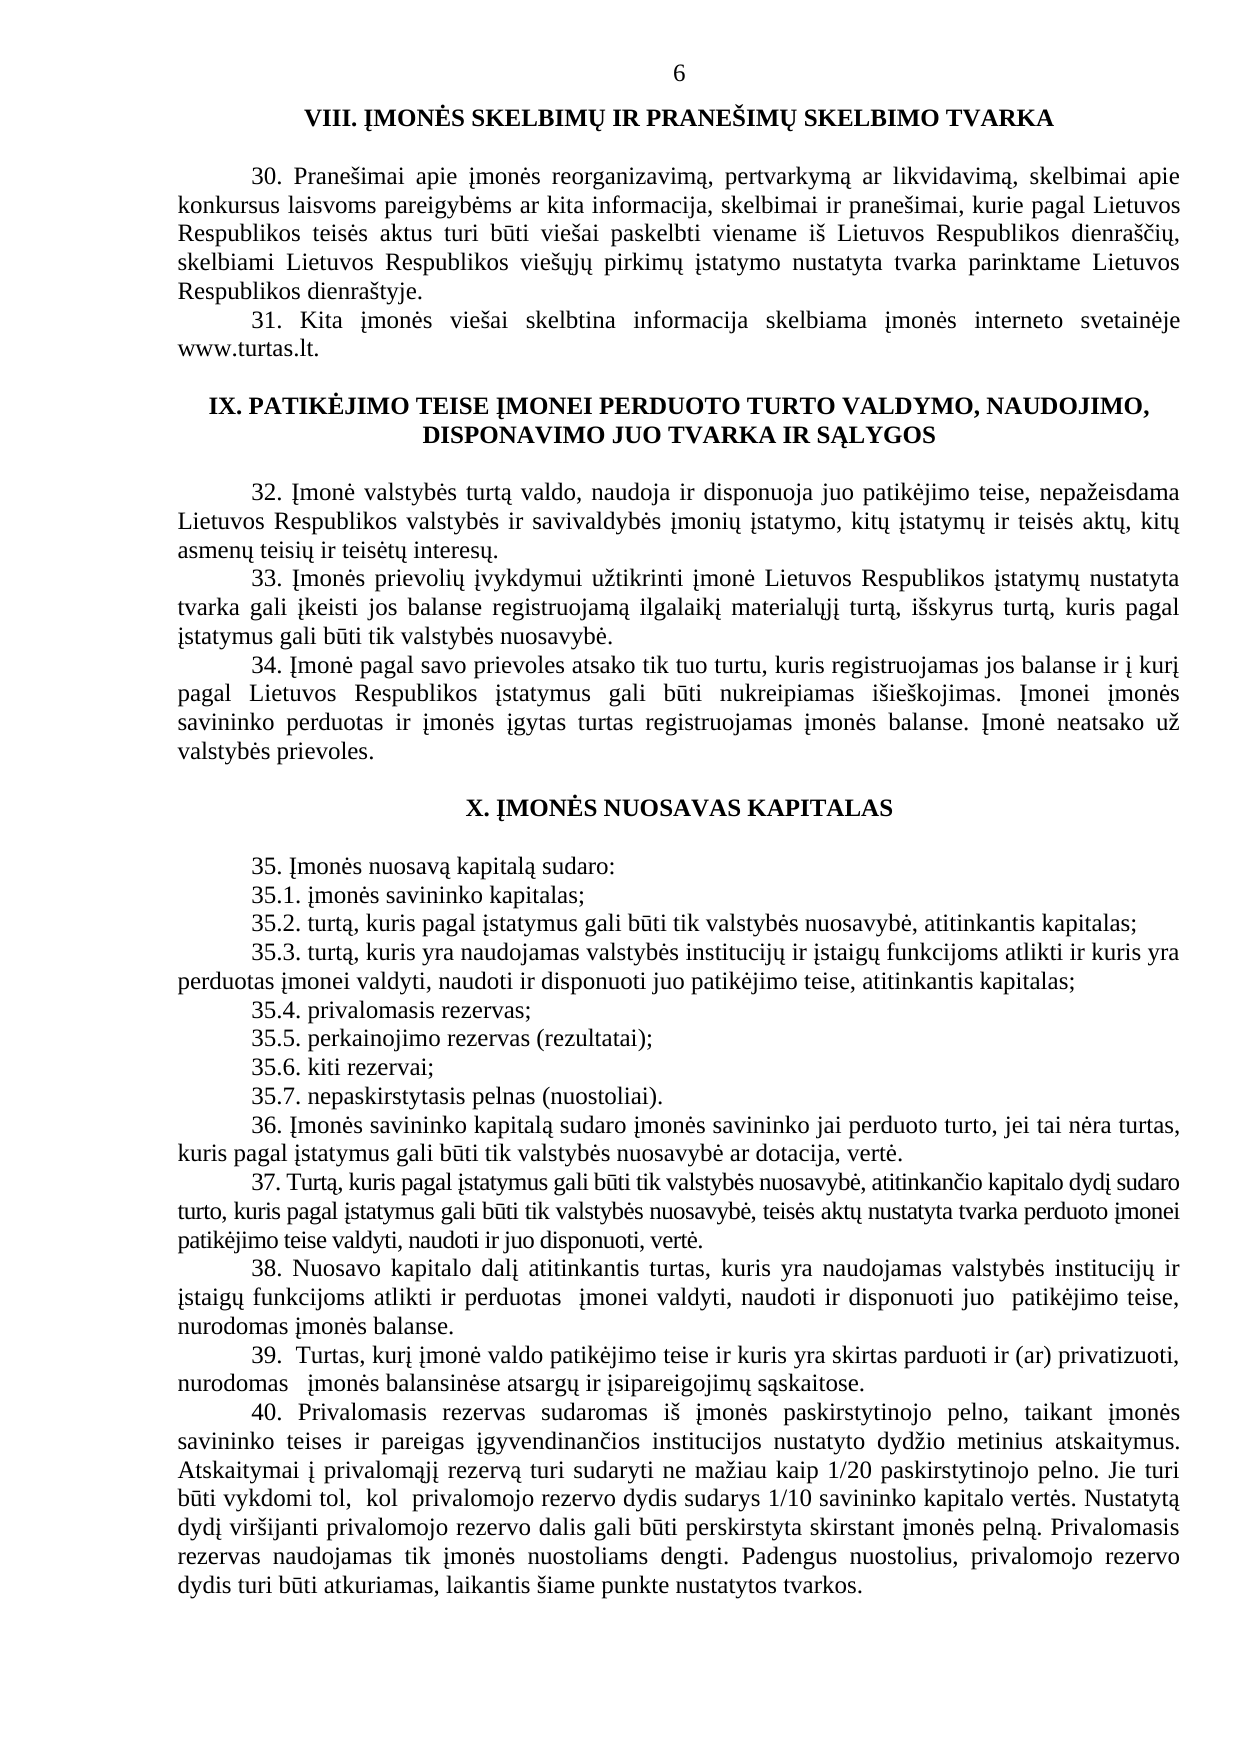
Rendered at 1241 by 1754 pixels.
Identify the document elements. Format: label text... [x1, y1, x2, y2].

text 35.4. privalomasis rezervas; [177, 995, 1181, 1023]
text 35. Įmonės nuosavą kapitalą sudaro: [177, 851, 1181, 880]
text 32. Įmonė valstybės turtą valdo, naudoja ir disponuoja juo patikėjimo teise, nepažeisdama Lietuvos Respublikos valstybės ir savivaldybės įmonių įstatymo, kitų įstatymų ir teisės aktų, kitų asmenų teisių ir teisėtų interesų. [177, 477, 1181, 563]
text 36. Įmonės savininko kapitalą sudaro įmonės savininko jai perduoto turto, jei tai nėra turtas, kuris pagal įstatymus gali būti tik valstybės nuosavybė ar dotacija, vertė. [177, 1110, 1181, 1167]
text X. ĮMONĖS NUOSAVAS KAPITALAS [177, 793, 1181, 822]
text 35.5. perkainojimo rezervas (rezultatai); [177, 1023, 1181, 1052]
text 35.7. nepaskirstytasis pelnas (nuostoliai). [177, 1081, 1181, 1110]
text 35.6. kiti rezervai; [177, 1052, 1181, 1081]
text 38. Nuosavo kapitalo dalį atitinkantis turtas, kuris yra naudojamas valstybės institucijų ir įstaigų funkcijoms atlikti ir perduotas įmonei valdyti, naudoti ir disponuoti juo patikėjimo teise, nurodomas įmonės balanse. [177, 1253, 1181, 1340]
text VIII. ĮMONĖS SKELBIMŲ IR PRANEŠIMŲ SKELBIMO TVARKA [177, 103, 1181, 132]
text 33. Įmonės prievolių įvykdymui užtikrinti įmonė Lietuvos Respublikos įstatymų nustatyta tvarka gali įkeisti jos balanse registruojamą ilgalaikį materialųjį turtą, išskyrus turtą, kuris pagal įstatymus gali būti tik valstybės nuosavybė. [177, 563, 1181, 650]
text 37. Turtą, kuris pagal įstatymus gali būti tik valstybės nuosavybė, atitinkančio kapitalo dydį sudaro turto, kuris pagal įstatymus gali būti tik valstybės nuosavybė, teisės aktų nustatyta tvarka perduoto įmonei patikėjimo teise valdyti, naudoti ir juo disponuoti, vertė. [177, 1167, 1181, 1253]
text 35.3. turtą, kuris yra naudojamas valstybės institucijų ir įstaigų funkcijoms atlikti ir kuris yra perduotas įmonei valdyti, naudoti ir disponuoti juo patikėjimo teise, atitinkantis kapitalas; [177, 937, 1181, 995]
text 35.2. turtą, kuris pagal įstatymus gali būti tik valstybės nuosavybė, atitinkantis kapitalas; [177, 908, 1181, 937]
text IX. PATIKĖJIMO TEISE ĮMONEI PERDUOTO TURTO VALDYMO, NAUDOJIMO, DISPONAVIMO JUO TVARKA IR SĄLYGOS [177, 391, 1181, 448]
text 31. Kita įmonės viešai skelbtina informacija skelbiama įmonės interneto svetainėje www.turtas.lt. [177, 305, 1181, 362]
text 30. Pranešimai apie įmonės reorganizavimą, pertvarkymą ar likvidavimą, skelbimai apie konkursus laisvoms pareigybėms ar kita informacija, skelbimai ir pranešimai, kurie pagal Lietuvos Respublikos teisės aktus turi būti viešai paskelbti viename iš Lietuvos Respublikos dienraščių, skelbiami Lietuvos Respublikos viešųjų pirkimų įstatymo nustatyta tvarka parinktame Lietuvos Respublikos dienraštyje. [177, 161, 1181, 305]
text 35.1. įmonės savininko kapitalas; [177, 880, 1181, 908]
text 39. Turtas, kurį įmonė valdo patikėjimo teise ir kuris yra skirtas parduoti ir (ar) privatizuoti, nurodomas įmonės balansinėse atsargų ir įsipareigojimų sąskaitose. [177, 1340, 1181, 1397]
text 34. Įmonė pagal savo prievoles atsako tik tuo turtu, kuris registruojamas jos balanse ir į kurį pagal Lietuvos Respublikos įstatymus gali būti nukreipiamas išieškojimas. Įmonei įmonės savininko perduotas ir įmonės įgytas turtas registruojamas įmonės balanse. Įmonė neatsako už valstybės prievoles. [177, 650, 1181, 765]
text 40. Privalomasis rezervas sudaromas iš įmonės paskirstytinojo pelno, taikant įmonės savininko teises ir pareigas įgyvendinančios institucijos nustatyto dydžio metinius atskaitymus. Atskaitymai į privalomąjį rezervą turi sudaryti ne mažiau kaip 1/20 paskirstytinojo pelno. Jie turi būti vykdomi tol, kol privalomojo rezervo dydis sudarys 1/10 savininko kapitalo vertės. Nustatytą dydį viršijanti privalomojo rezervo dalis gali būti perskirstyta skirstant įmonės pelną. Privalomasis rezervas naudojamas tik įmonės nuostoliams dengti. Padengus nuostolius, privalomojo rezervo dydis turi būti atkuriamas, laikantis šiame punkte nustatytos tvarkos. [177, 1397, 1181, 1598]
